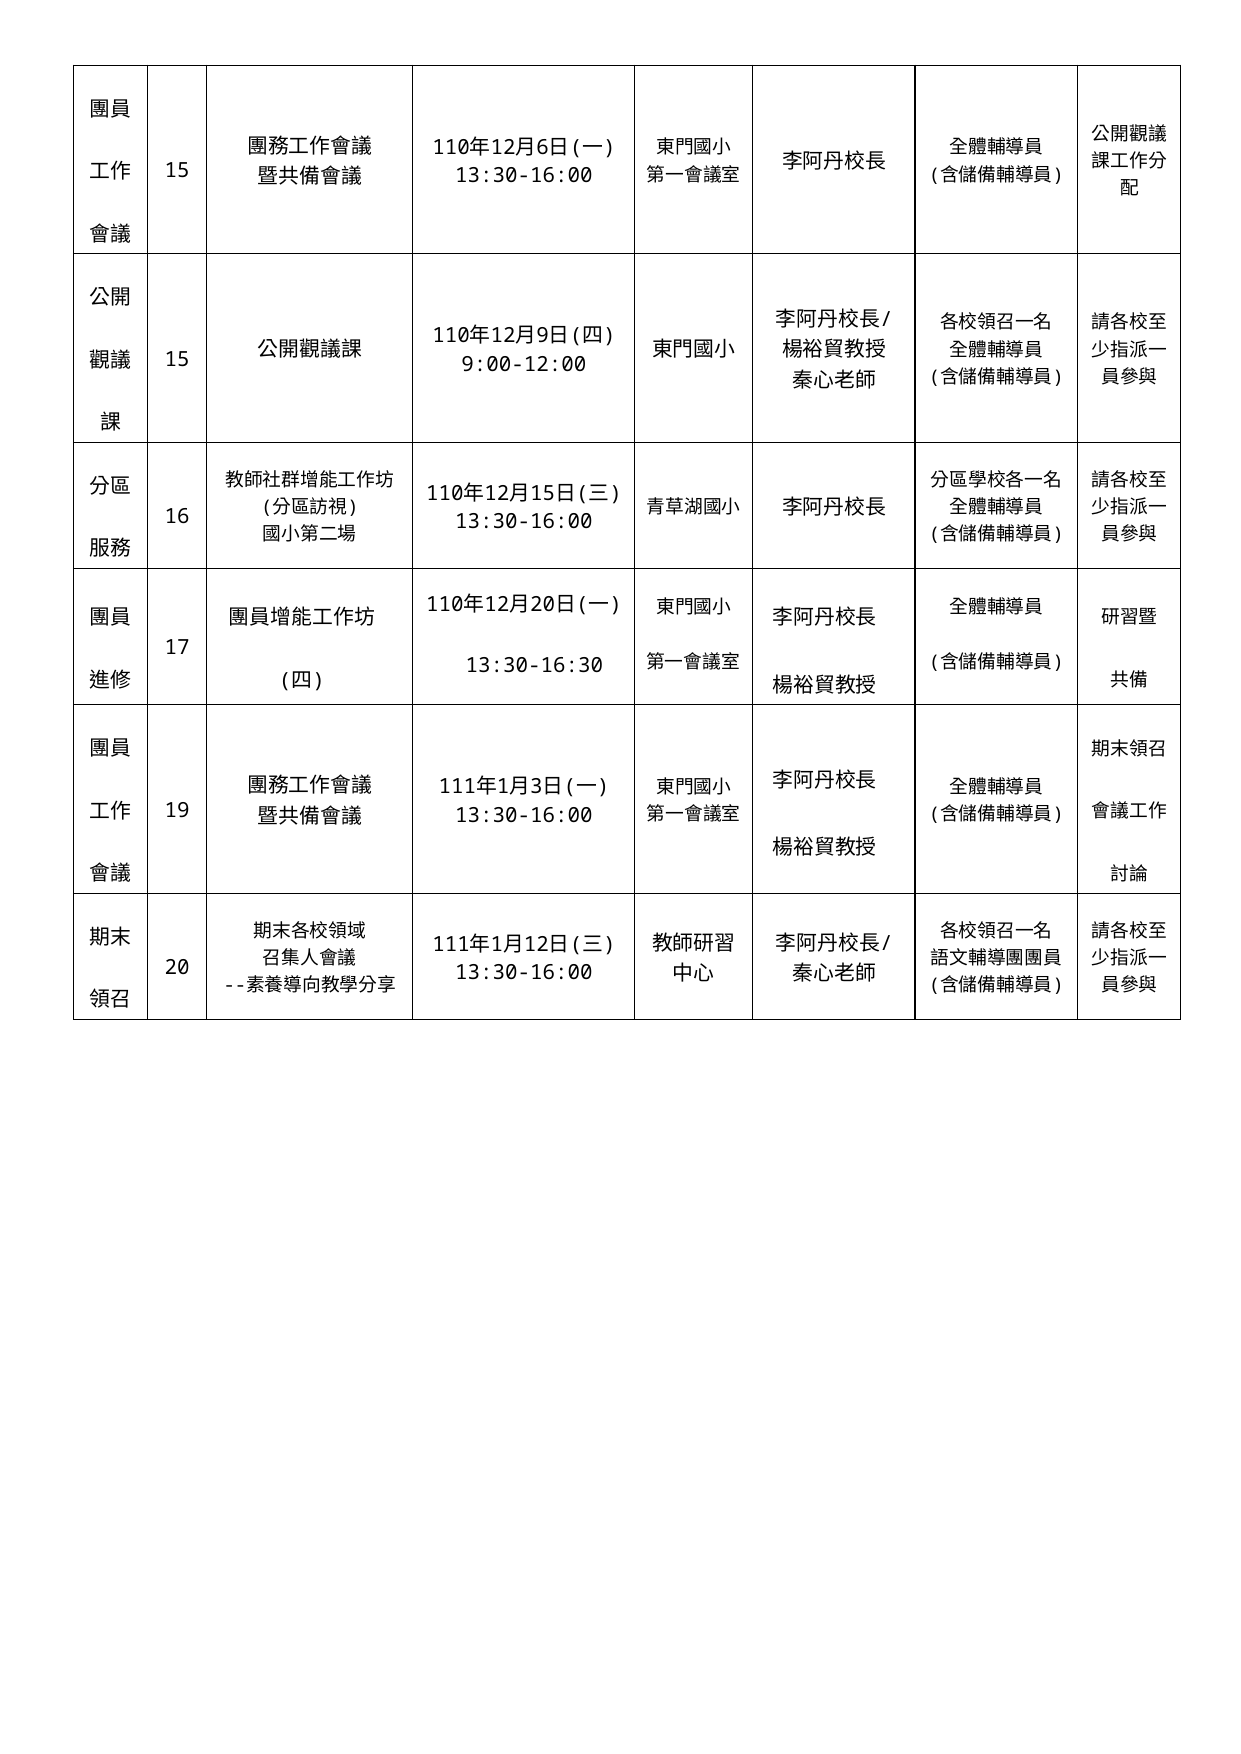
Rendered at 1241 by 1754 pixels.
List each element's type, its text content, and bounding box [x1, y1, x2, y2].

table_cell 團務工作會議 暨共備會議 [207, 705, 412, 893]
table_cell 團員增能工作坊 (四) [207, 569, 412, 704]
table_cell 全體輔導員 (含儲備輔導員) [916, 569, 1077, 704]
table_cell 分區服務 [74, 443, 147, 568]
table_cell 110年12月9日(四) 9:00-12:00 [413, 254, 634, 442]
table_cell 110年12月20日(一) 13:30-16:30 [413, 569, 634, 704]
table_cell 團務工作會議 暨共備會議 [207, 66, 412, 253]
table_cell 請各校至少指派一員參與 [1078, 443, 1180, 568]
table_cell 東門國小 第一會議室 [635, 705, 752, 893]
table_cell 東門國小 第一會議室 [635, 569, 752, 704]
table_cell 請各校至少指派一員參與 [1078, 894, 1180, 1019]
table_cell 各校領召一名 語文輔導團團員 (含儲備輔導員) [916, 894, 1077, 1019]
table_cell 教師研習中心 [635, 894, 752, 1019]
table_cell 教師社群增能工作坊 (分區訪視) 國小第二場 [207, 443, 412, 568]
table_cell 團員工作會議 [74, 705, 147, 893]
table_cell 青草湖國小 [635, 443, 752, 568]
table_cell 111年1月12日(三) 13:30-16:00 [413, 894, 634, 1019]
table_cell 東門國小 [635, 254, 752, 442]
table_cell 分區學校各一名 全體輔導員 (含儲備輔導員) [916, 443, 1077, 568]
table_cell 期末領召 [74, 894, 147, 1019]
table_cell 全體輔導員 (含儲備輔導員) [916, 705, 1077, 893]
table_cell 李阿丹校長 [753, 66, 914, 253]
table_cell 李阿丹校長 楊裕貿教授 [753, 705, 914, 893]
table_cell 110年12月6日(一) 13:30-16:00 [413, 66, 634, 253]
table_cell 期末領召會議工作討論 [1078, 705, 1180, 893]
table_cell 李阿丹校長/ 秦心老師 [753, 894, 914, 1019]
table_cell 15 [148, 66, 206, 253]
table_cell 19 [148, 705, 206, 893]
table_cell 各校領召一名 全體輔導員 (含儲備輔導員) [916, 254, 1077, 442]
table_cell 請各校至少指派一員參與 [1078, 254, 1180, 442]
table_cell 110年12月15日(三) 13:30-16:00 [413, 443, 634, 568]
table_cell 全體輔導員 (含儲備輔導員) [916, 66, 1077, 253]
table_cell 李阿丹校長 [753, 443, 914, 568]
table_cell 16 [148, 443, 206, 568]
table_cell 17 [148, 569, 206, 704]
table_cell 公開觀議課工作分配 [1078, 66, 1180, 253]
table_cell 李阿丹校長 楊裕貿教授 [753, 569, 914, 704]
table_cell 研習暨 共備 [1078, 569, 1180, 704]
table_cell 團員工作會議 [74, 66, 147, 253]
table_cell 111年1月3日(一) 13:30-16:00 [413, 705, 634, 893]
table_cell 期末各校領域 召集人會議 --素養導向教學分享 [207, 894, 412, 1019]
table_cell 15 [148, 254, 206, 442]
table_cell 20 [148, 894, 206, 1019]
table_cell 公開觀議課 [74, 254, 147, 442]
table_cell 李阿丹校長/ 楊裕貿教授 秦心老師 [753, 254, 914, 442]
table_cell 團員 進修 [74, 569, 147, 704]
table_cell 東門國小 第一會議室 [635, 66, 752, 253]
table_cell 公開觀議課 [207, 254, 412, 442]
